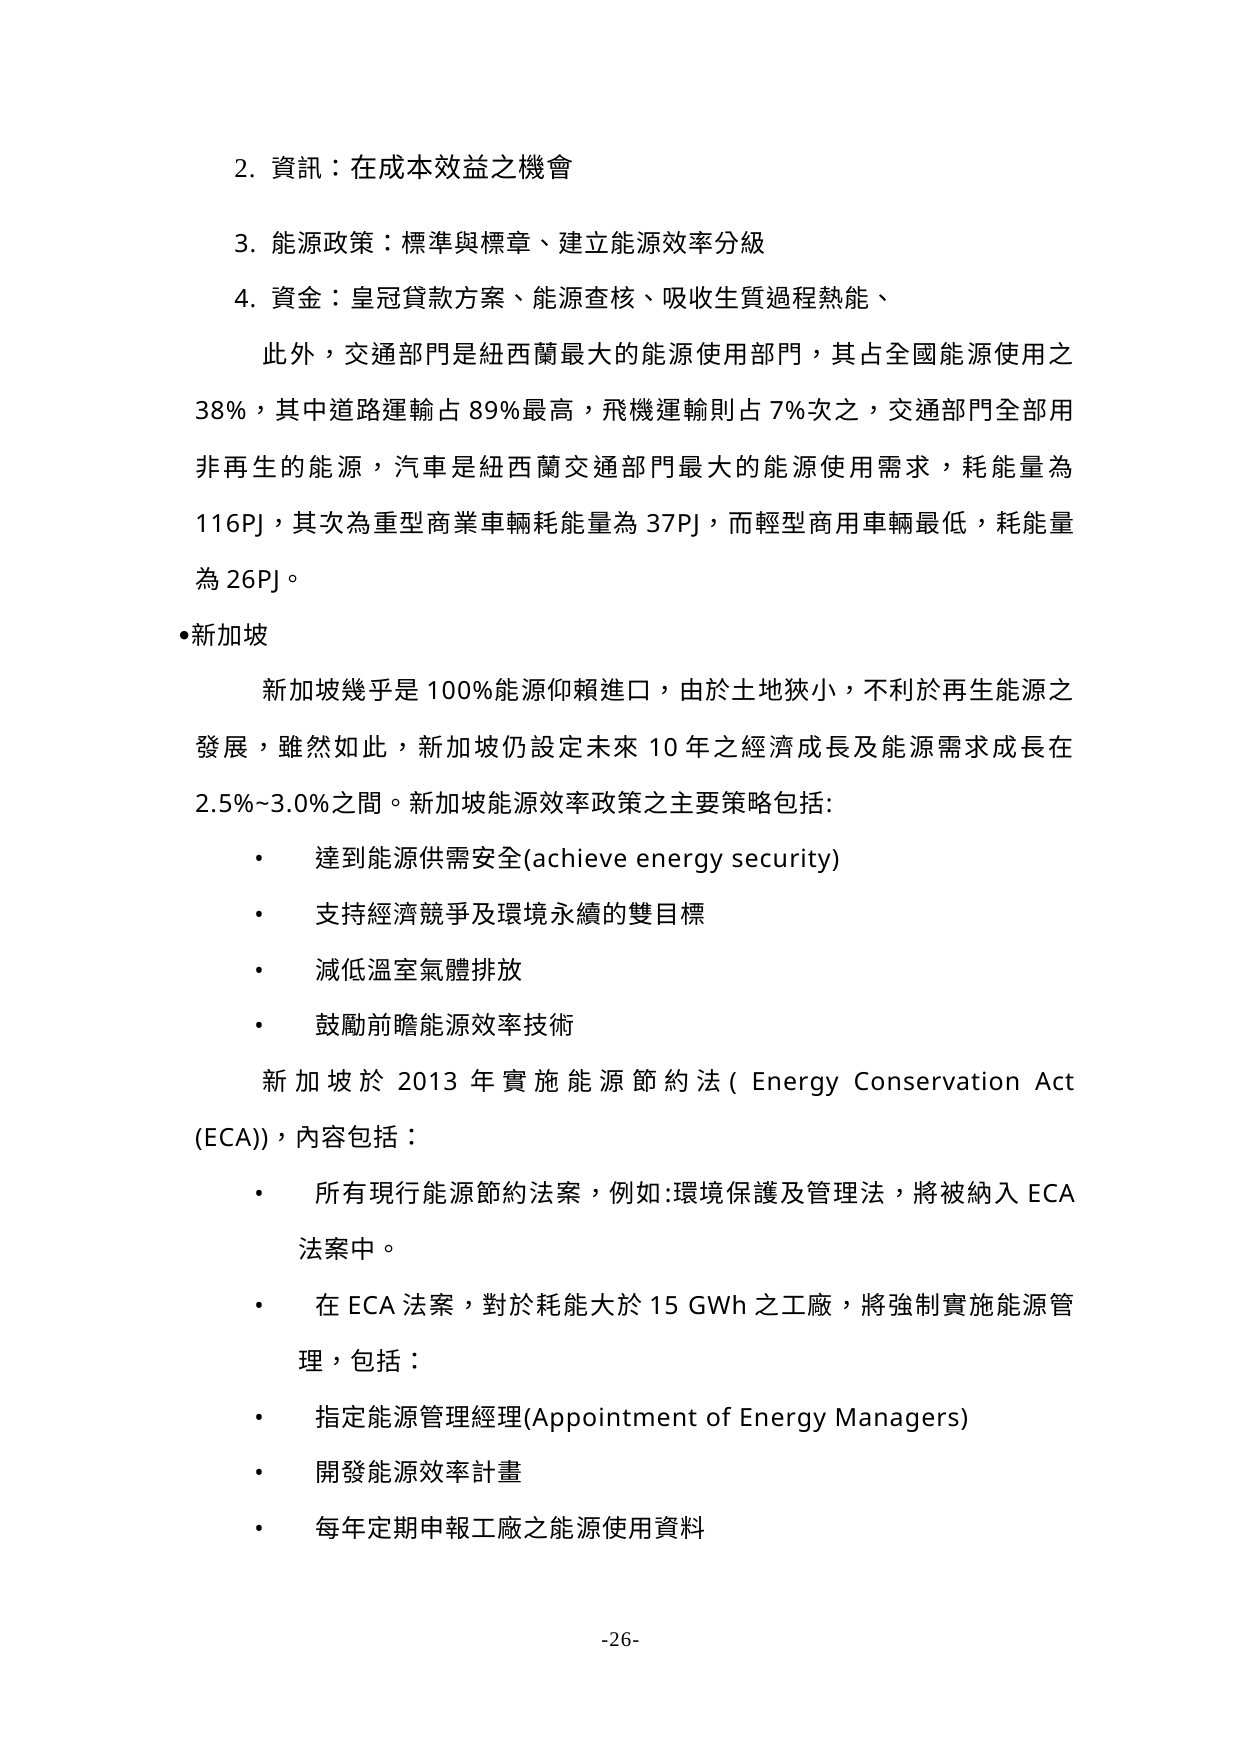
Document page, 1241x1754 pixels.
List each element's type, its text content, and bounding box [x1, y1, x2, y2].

text 此外，交通部門是紐西蘭最大的能源使用部門，其占全國能源使用之38%，其中道路運輸占89%最高，飛機運輸則占7%次之，交通部門全部用非再生的能源，汽車是紐西蘭交通部門最大的能源使用需求，耗能量為116PJ，其次為重型商業車輛耗能量為37PJ，而輕型商用車輛最低，耗能量為26PJ。 [195, 334, 1075, 596]
list 指定能源管理經理(Appointment of Energy Managers) [254, 1396, 1075, 1434]
list 在ECA法案，對於耗能大於15 GWh之工廠，將強制實施能源管理，包括： [254, 1284, 1075, 1378]
list 開發能源效率計畫 [254, 1452, 1075, 1489]
list 資訊：在成本效益之機會 [234, 128, 1075, 203]
list 鼓勵前瞻能源效率技術 [254, 1005, 1075, 1043]
list 支持經濟競爭及環境永續的雙目標 [254, 894, 1075, 931]
text 新加坡 [180, 614, 1075, 652]
list 資金：皇冠貸款方案、能源查核、吸收生質過程熱能、 [234, 278, 1075, 316]
list 達到能源供需安全(achieve energy security) [254, 838, 1075, 876]
list 每年定期申報工廠之能源使用資料 [254, 1508, 1075, 1545]
text 新加坡幾乎是100%能源仰賴進口，由於土地狹小，不利於再生能源之發展，雖然如此，新加坡仍設定未來10年之經濟成長及能源需求成長在2.5%~3.0%之間。新加坡能源效率政策之主要策略包括: [195, 670, 1075, 820]
text 新加坡於2013年實施能源節約法( Energy Conservation Act (ECA))，內容包括： [195, 1061, 1075, 1154]
list 所有現行能源節約法案，例如:環境保護及管理法，將被納入ECA法案中。 [254, 1173, 1075, 1266]
list 能源政策：標準與標章、建立能源效率分級 [234, 223, 1075, 260]
list 減低溫室氣體排放 [254, 949, 1075, 987]
